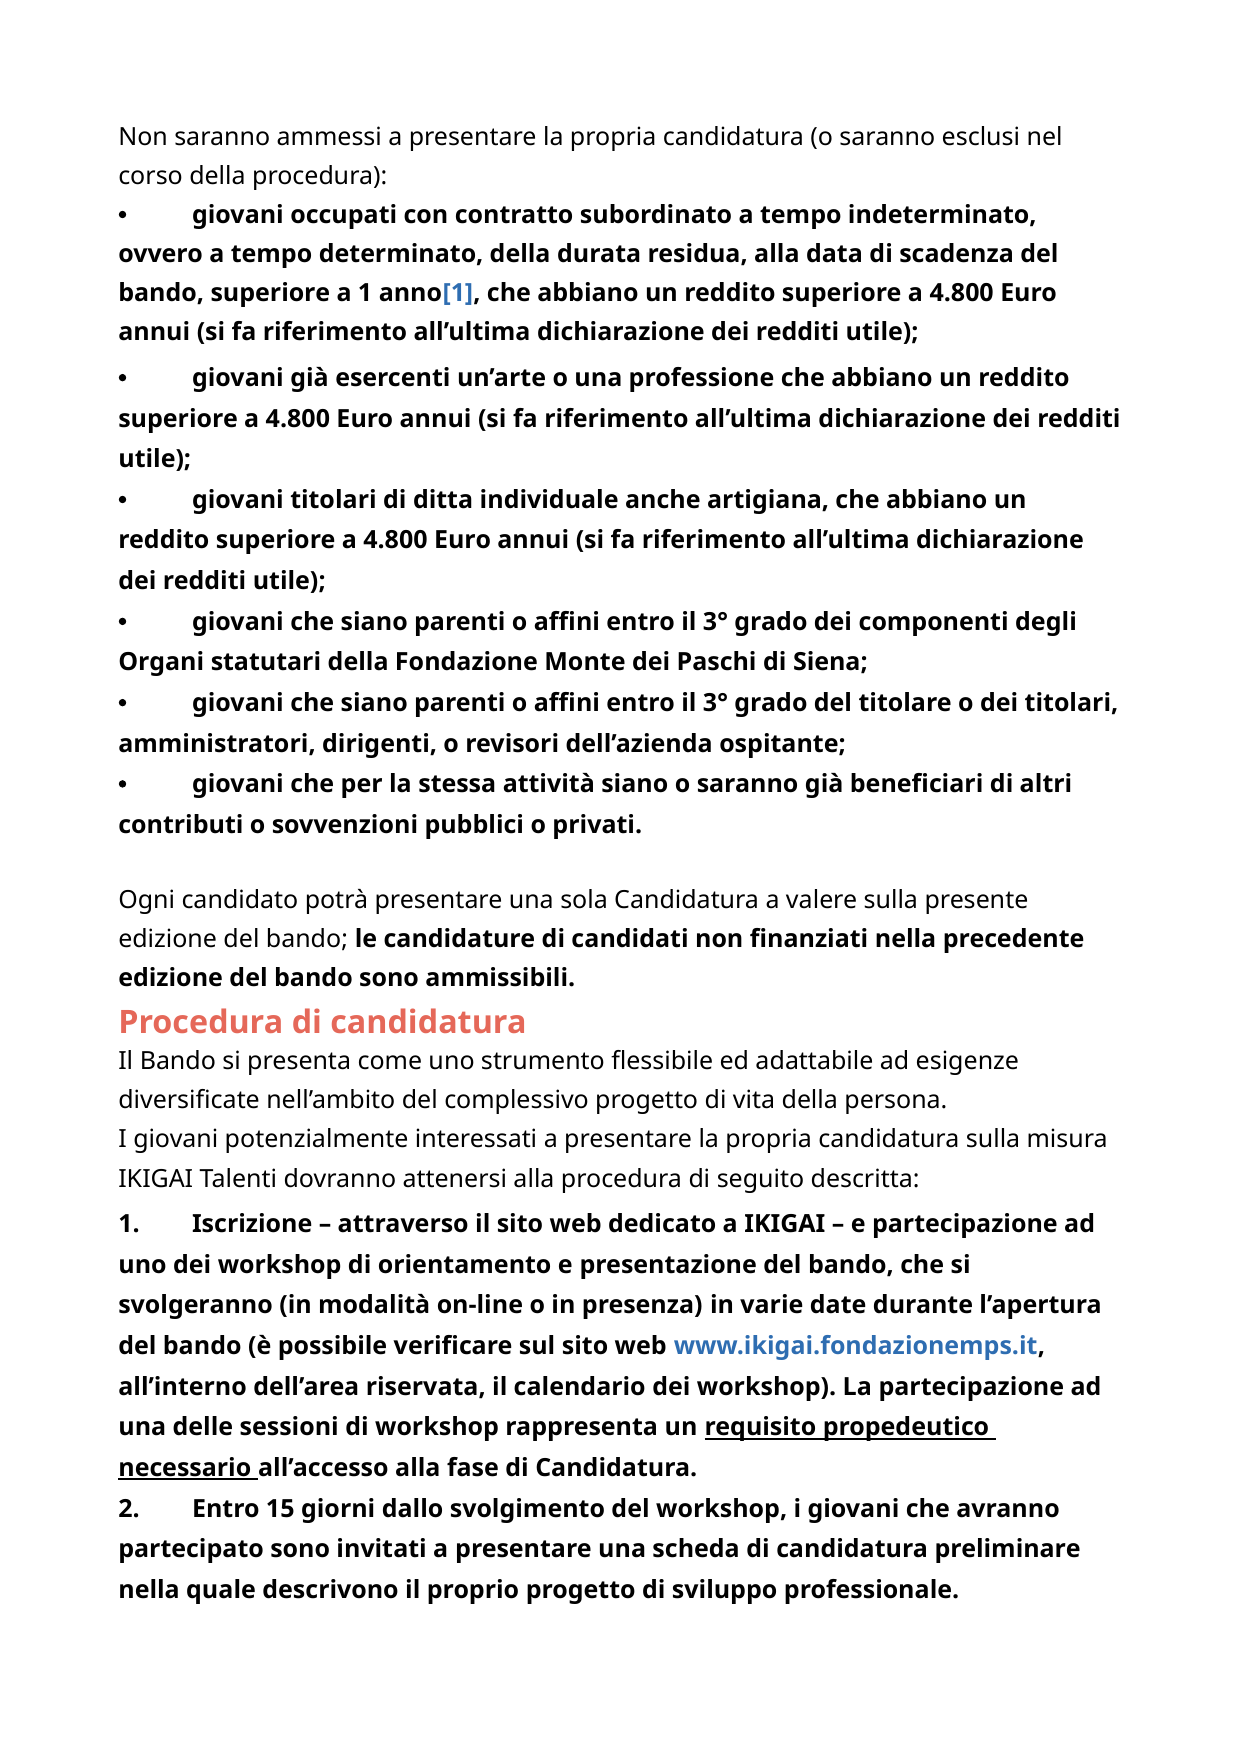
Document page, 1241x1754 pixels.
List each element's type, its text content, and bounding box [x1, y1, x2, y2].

list Iscrizione – attraverso il sito web dedicato a IKIGAI – e partecipazione ad uno dei workshop di orientamento e presentazione del bando, che si svolgeranno (in modalità on-line o in presenza) in varie date durante l’apertura del bando (è possibile verificare sul sito web www.ikigai.fondazionemps.it, all’interno dell’area riservata, il calendario dei workshop). La partecipazione ad una delle sessioni di workshop rappresenta un requisito propedeutico necessario all’accesso alla fase di Candidatura. [118, 1199, 1122, 1484]
list giovani già esercenti un’arte o una professione che abbiano un reddito superiore a 4.800 Euro annui (si fa riferimento all’ultima dichiarazione dei redditi utile); [118, 353, 1122, 475]
list giovani occupati con contratto subordinato a tempo indeterminato, ovvero a tempo determinato, della durata residua, alla data di scadenza del bando, superiore a 1 anno[1], che abbiano un reddito superiore a 4.800 Euro annui (si fa riferimento all’ultima dichiarazione dei redditi utile); [118, 196, 1122, 348]
list giovani che siano parenti o affini entro il 3° grado dei componenti degli Organi statutari della Fondazione Monte dei Paschi di Siena; [118, 597, 1122, 678]
text Il Bando si presenta come uno strumento flessibile ed adattabile ad esigenze diversificate nell’ambito del complessivo progetto di vita della persona. [118, 1043, 1122, 1116]
list giovani che per la stessa attività siano o saranno già beneficiari di altri contributi o sovvenzioni pubblici o privati. [118, 759, 1122, 841]
list giovani titolari di ditta individuale anche artigiana, che abbiano un reddito superiore a 4.800 Euro annui (si fa riferimento all’ultima dichiarazione dei redditi utile); [118, 475, 1122, 597]
text Non saranno ammessi a presentare la propria candidatura (o saranno esclusi nel corso della procedura): [118, 118, 1122, 191]
subtitle Procedura di candidatura [118, 999, 1122, 1043]
text I giovani potenzialmente interessati a presentare la propria candidatura sulla misura IKIGAI Talenti dovranno attenersi alla procedura di seguito descritta: [118, 1121, 1122, 1194]
text Ogni candidato potrà presentare una sola Candidatura a valere sulla presente edizione del bando; le candidature di candidati non finanziati nella precedente edizione del bando sono ammissibili. [118, 881, 1122, 994]
list giovani che siano parenti o affini entro il 3° grado del titolare o dei titolari, amministratori, dirigenti, o revisori dell’azienda ospitante; [118, 678, 1122, 759]
list Entro 15 giorni dallo svolgimento del workshop, i giovani che avranno partecipato sono invitati a presentare una scheda di candidatura preliminare nella quale descrivono il proprio progetto di sviluppo professionale. [118, 1484, 1122, 1606]
